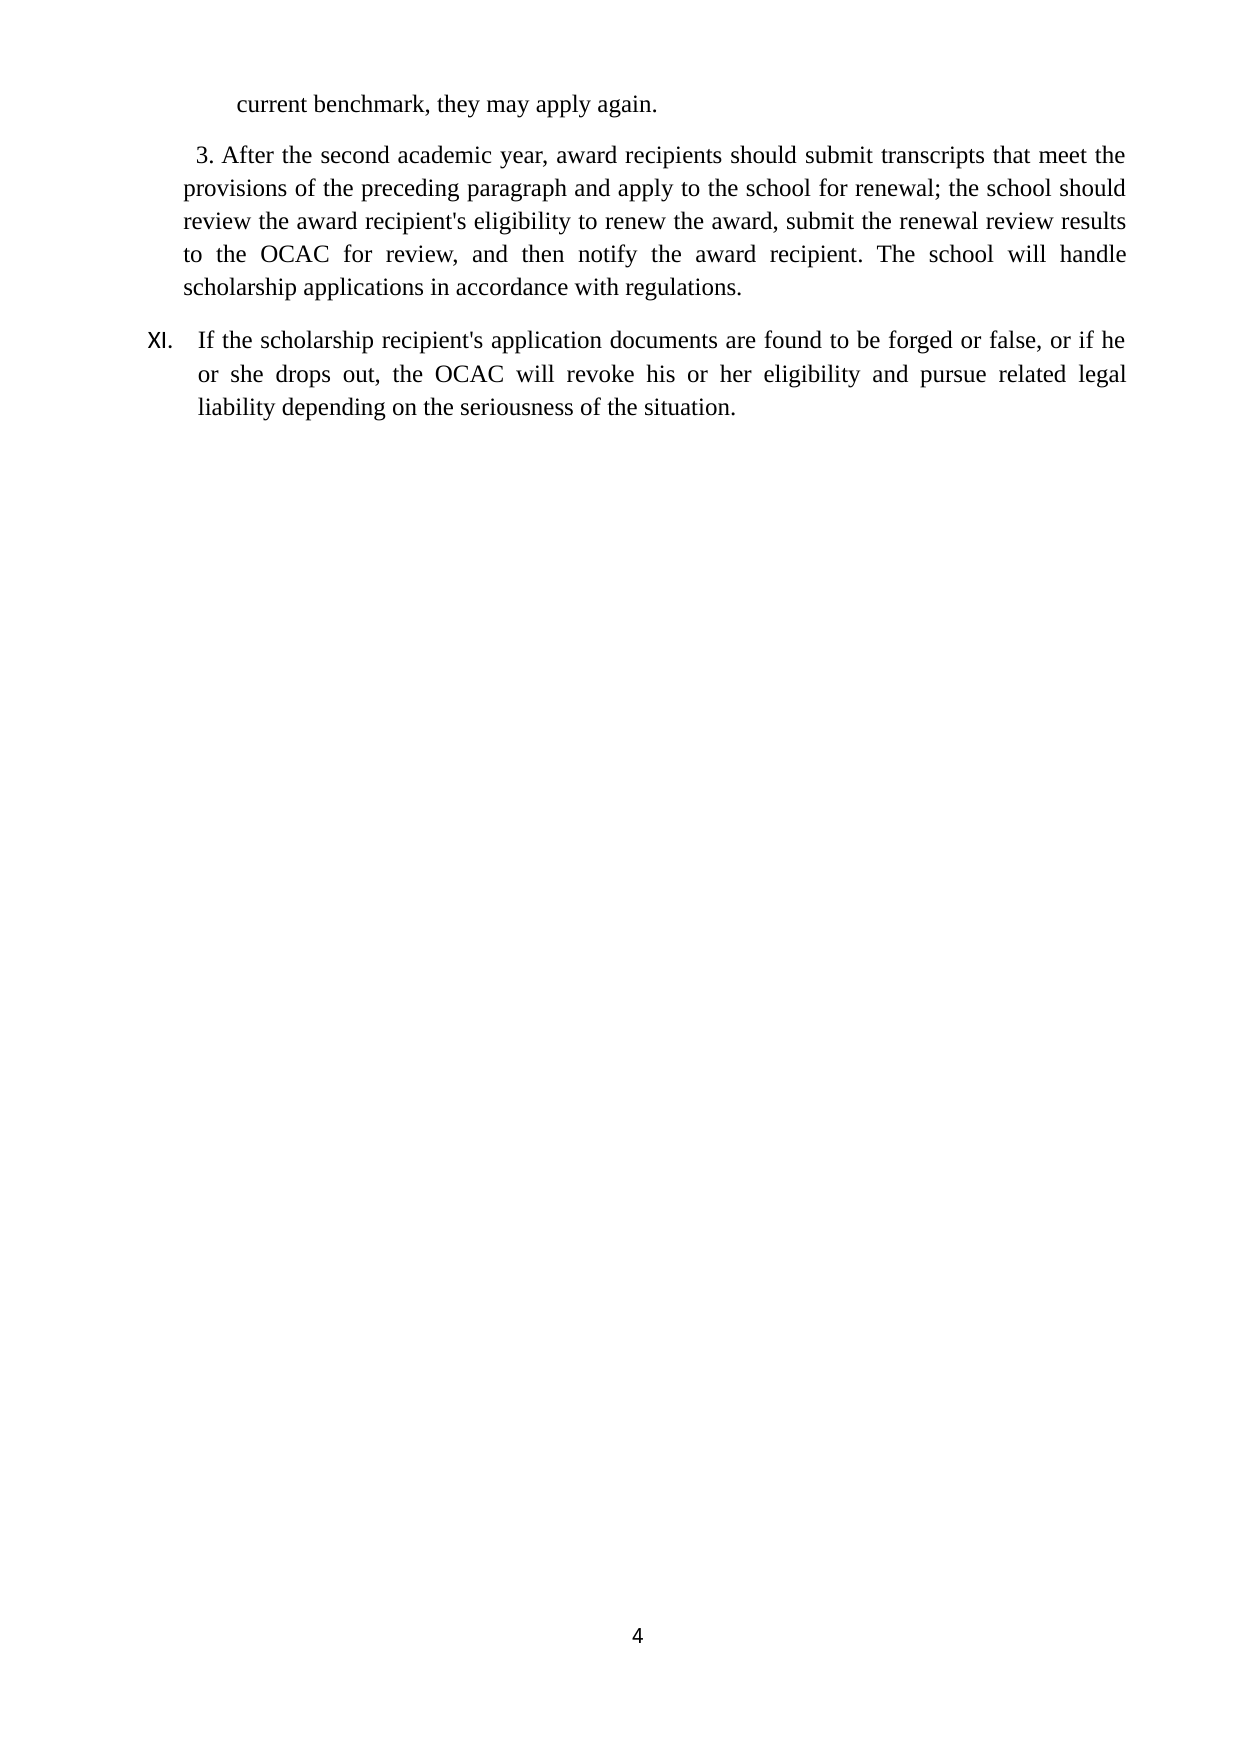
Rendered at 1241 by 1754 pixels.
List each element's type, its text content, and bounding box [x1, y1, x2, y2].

text current benchmark, they may apply again. [195, 89, 1127, 117]
list If the scholarship recipient's application documents are found to be forged or false, or if he or she drops out, the OCAC will revoke his or her eligibility and pursue related legal liability depending on the seriousness of the situation. [148, 324, 1127, 421]
text 3. After the second academic year, award recipients should submit transcripts that meet the provisions of the preceding paragraph and apply to the school for renewal; the school should review the award recipient's eligibility to renew the award, submit the renewal review results to the OCAC for review, and then notify the award recipient. The school will handle scholarship applications in accordance with regulations. [148, 140, 1127, 301]
